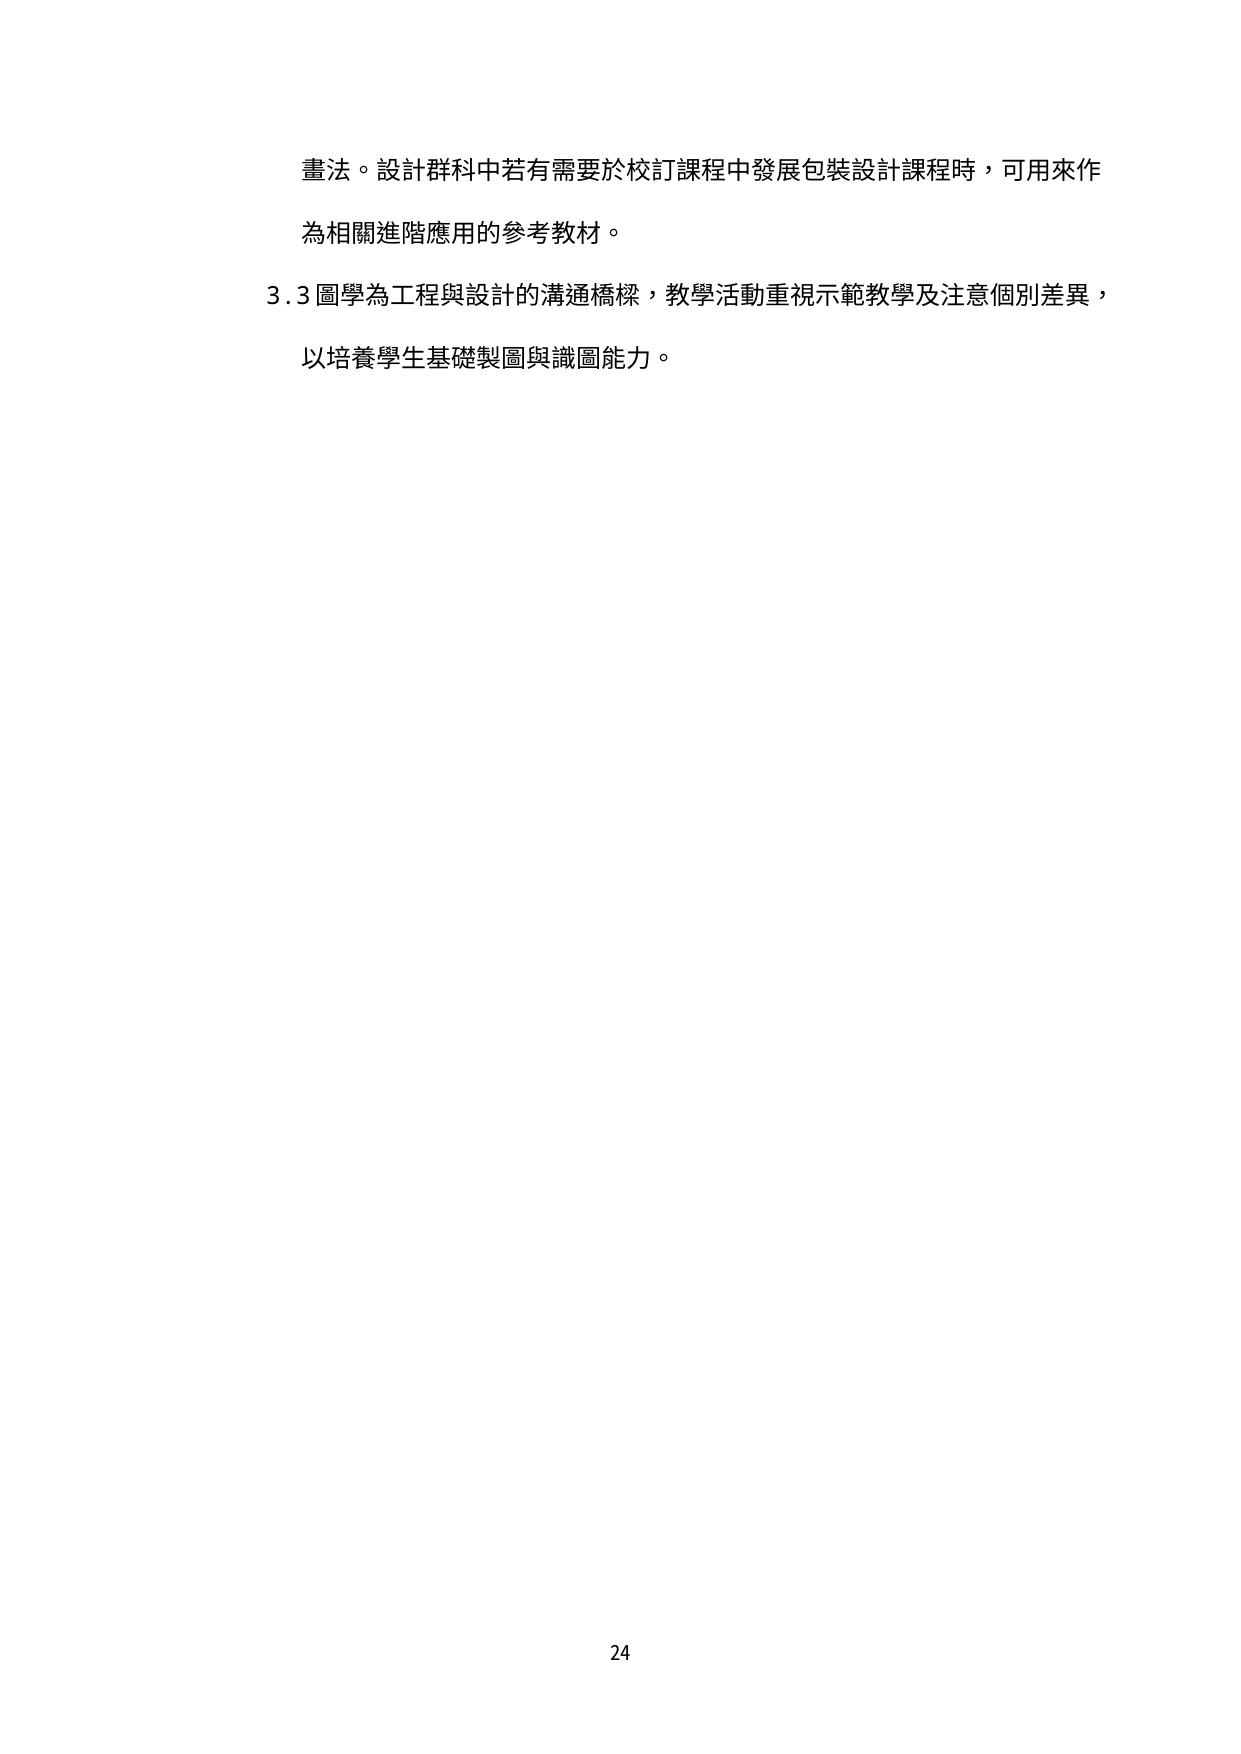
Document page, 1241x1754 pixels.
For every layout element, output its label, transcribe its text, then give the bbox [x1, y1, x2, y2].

text 畫法。設計群科中若有需要於校訂課程中發展包裝設計課程時，可用來作為相關進階應用的參考教材。 [266, 127, 1122, 252]
text 3.3圖學為工程與設計的溝通橋樑，教學活動重視示範教學及注意個別差異，以培養學生基礎製圖與識圖能力。 [266, 252, 1122, 377]
